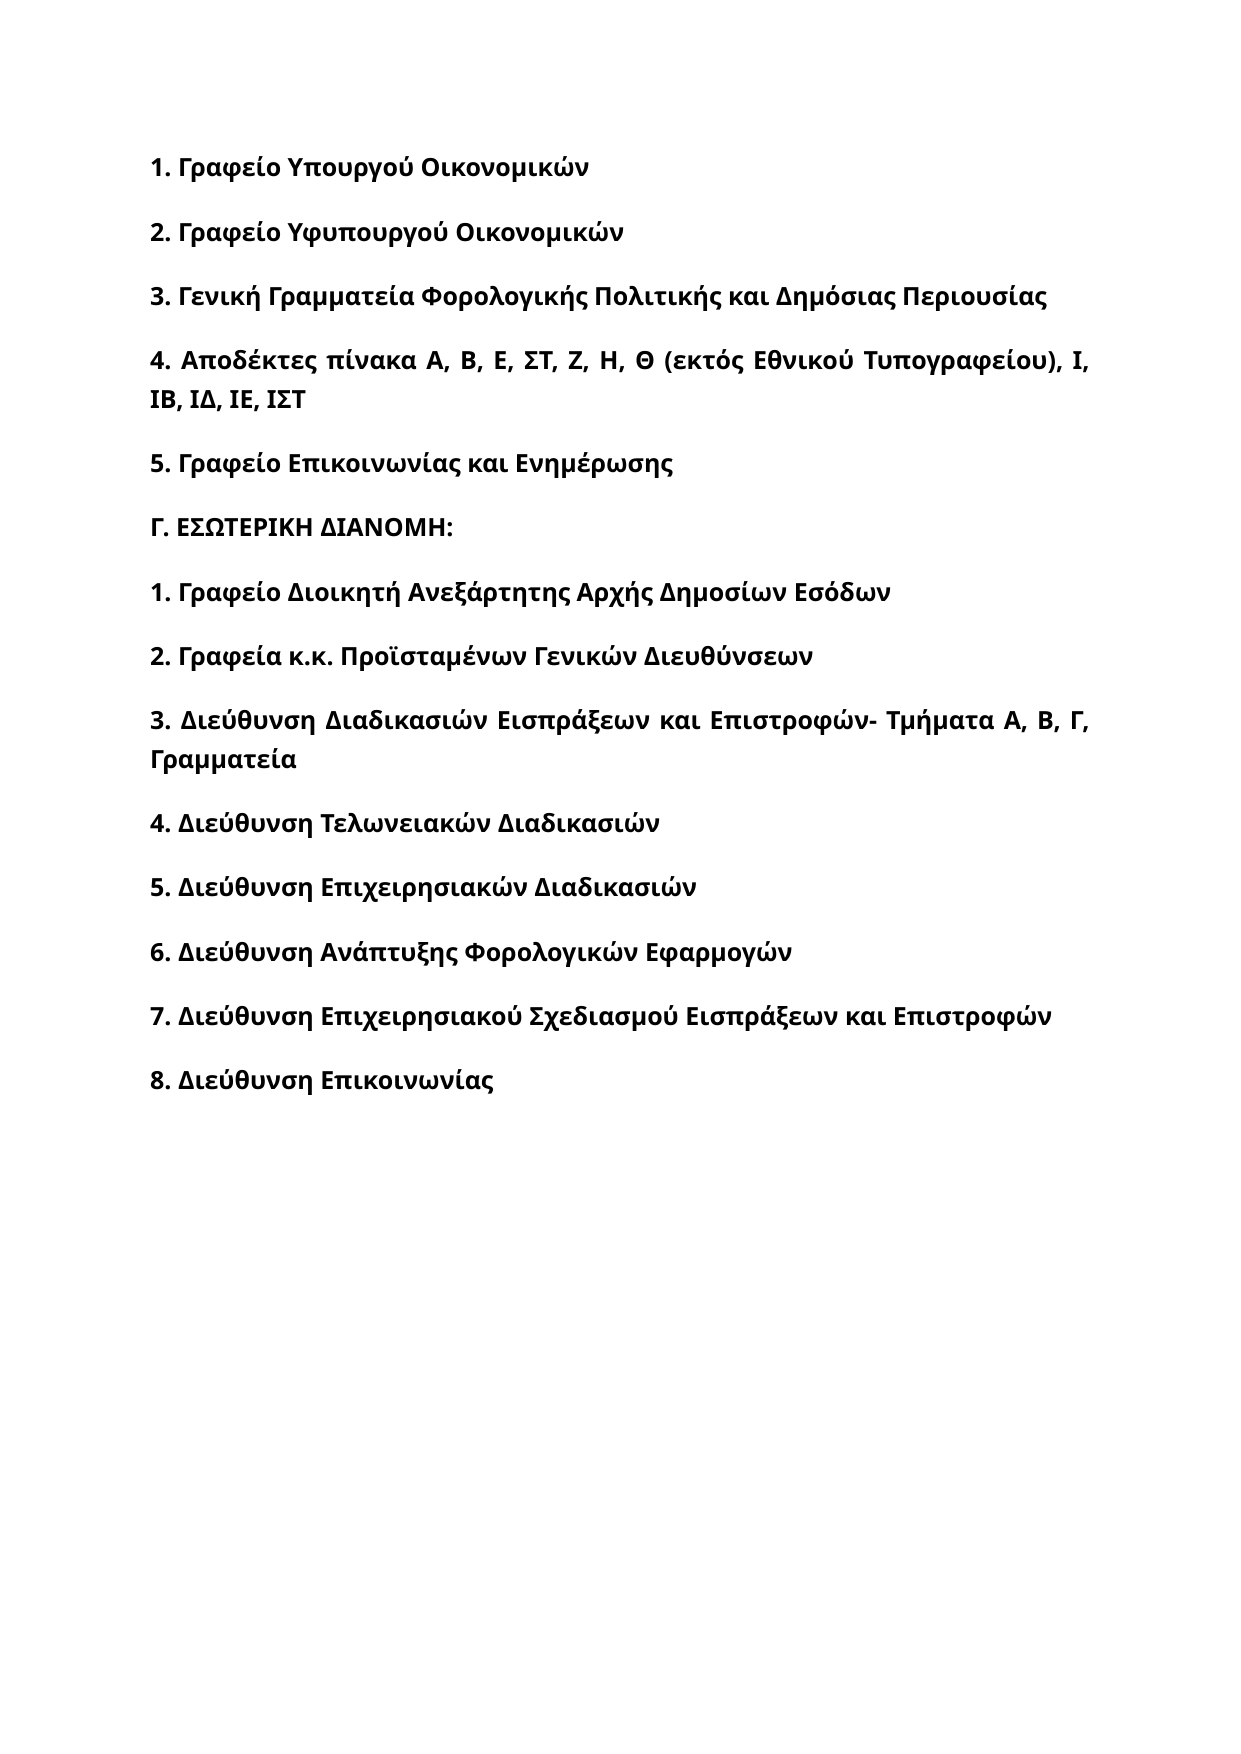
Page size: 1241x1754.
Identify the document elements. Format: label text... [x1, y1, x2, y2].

text 1. Γραφείο Διοικητή Ανεξάρτητης Αρχής Δημοσίων Εσόδων [150, 574, 1090, 608]
text 4. Διεύθυνση Τελωνειακών Διαδικασιών [150, 806, 1090, 840]
text 2. Γραφείο Υφυπουργού Οικονομικών [150, 214, 1090, 248]
text 5. Γραφείο Επικοινωνίας και Ενημέρωσης [150, 446, 1090, 480]
text 4. Αποδέκτες πίνακα Α, Β, Ε, ΣΤ, Ζ, Η, Θ (εκτός Εθνικού Τυπογραφείου), Ι, ΙΒ, ΙΔ, ΙΕ, ΙΣΤ [150, 342, 1090, 416]
text 7. Διεύθυνση Επιχειρησιακού Σχεδιασμού Εισπράξεων και Επιστροφών [150, 998, 1090, 1032]
text 2. Γραφεία κ.κ. Προϊσταμένων Γενικών Διευθύνσεων [150, 638, 1090, 672]
text Γ. ΕΣΩΤΕΡΙΚΗ ΔΙΑΝΟΜΗ: [150, 510, 1090, 544]
text 3. Γενική Γραμματεία Φορολογικής Πολιτικής και Δημόσιας Περιουσίας [150, 278, 1090, 312]
text 3. Διεύθυνση Διαδικασιών Εισπράξεων και Επιστροφών- Τμήματα Α, Β, Γ, Γραμματεία [150, 702, 1090, 776]
text 1. Γραφείο Υπουργού Οικονομικών [150, 150, 1090, 184]
text 8. Διεύθυνση Επικοινωνίας [150, 1062, 1090, 1097]
text 6. Διεύθυνση Ανάπτυξης Φορολογικών Εφαρμογών [150, 934, 1090, 968]
text 5. Διεύθυνση Επιχειρησιακών Διαδικασιών [150, 870, 1090, 904]
